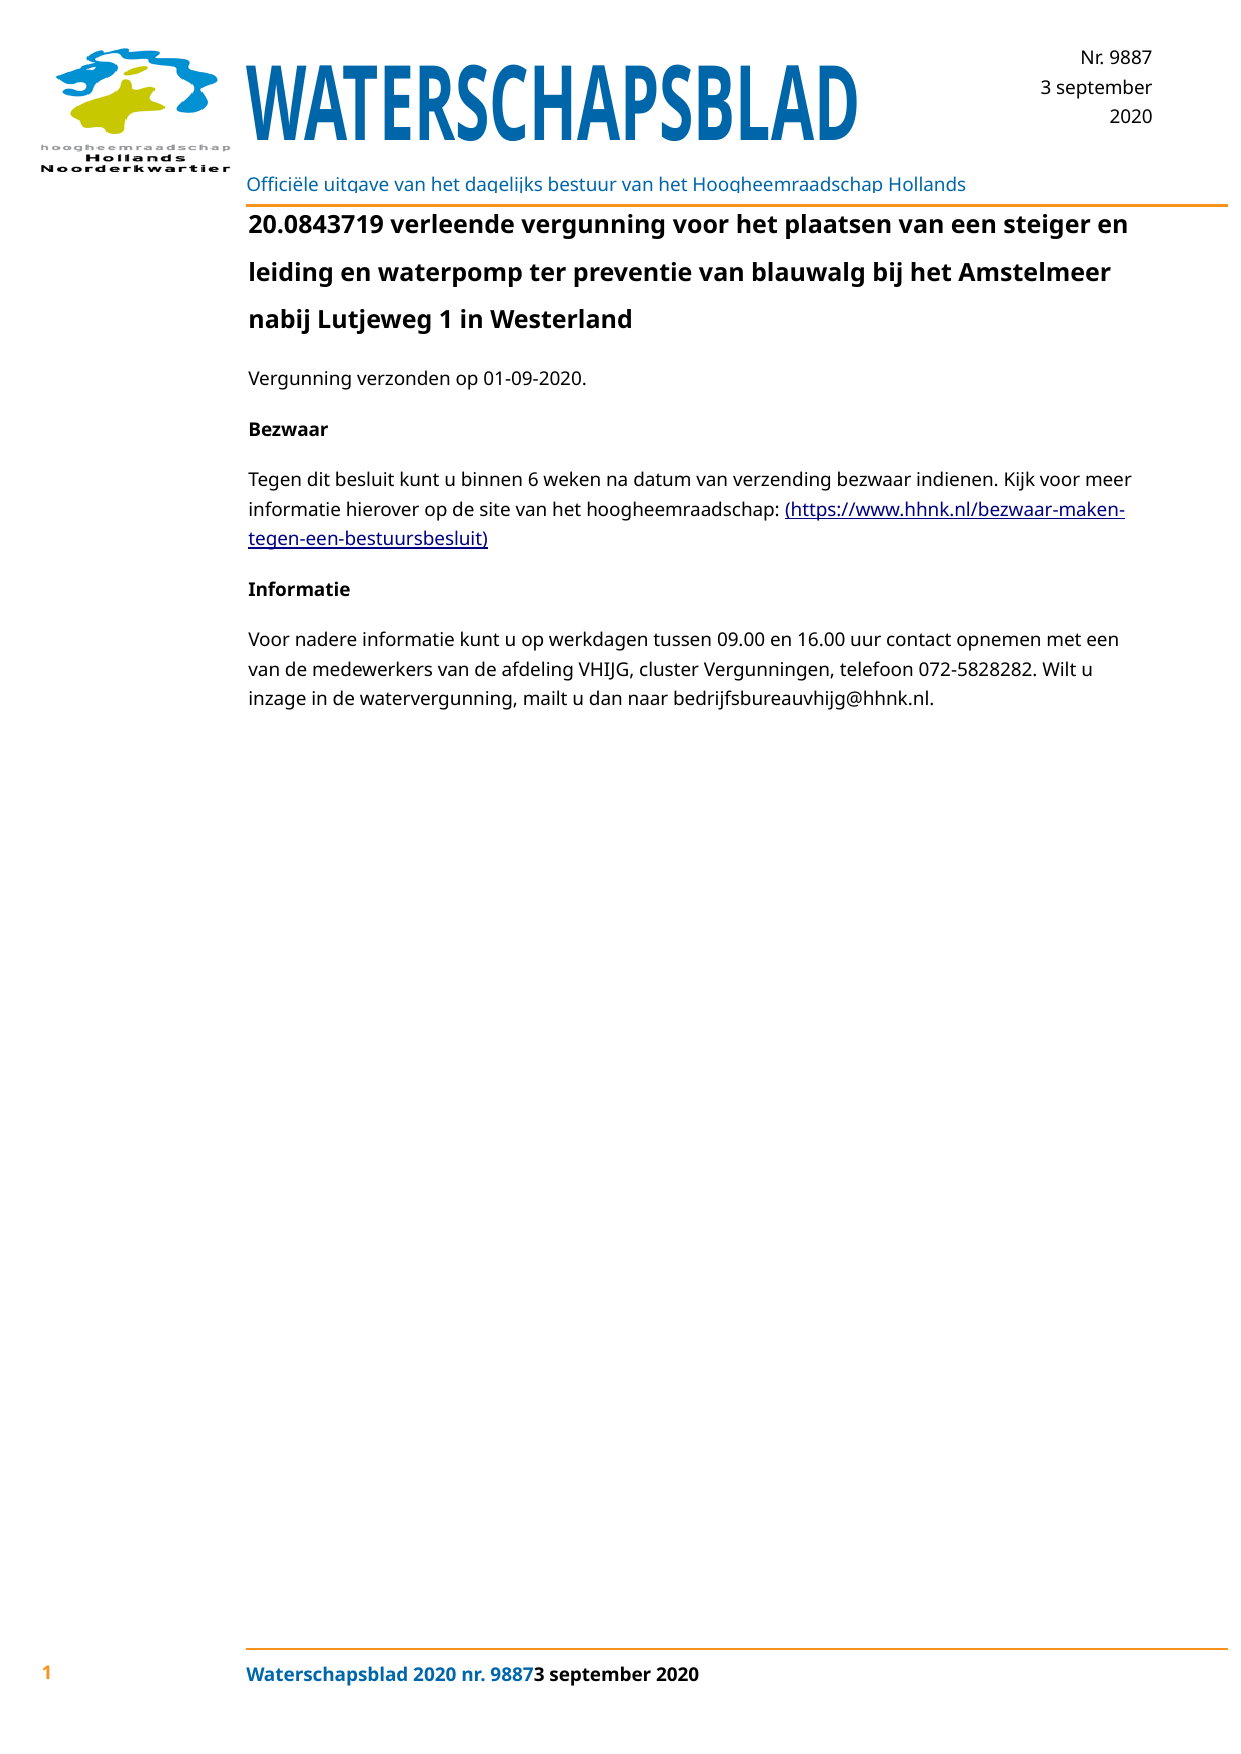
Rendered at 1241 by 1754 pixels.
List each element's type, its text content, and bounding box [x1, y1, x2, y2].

text Bezwaar [248, 416, 1152, 442]
text Tegen dit besluit kunt u binnen 6 weken na datum van verzending bezwaar indienen. Kijk voor meer informatie hierover op de site van het hoogheemraadschap: (https://www.hhnk.nl/bezwaar-maken-tegen-een-bestuursbesluit) [248, 466, 1152, 551]
text Vergunning verzonden op 01-09-2020. [248, 366, 1152, 391]
text 20.0843719 verleende vergunning voor het plaatsen van een steiger en leiding en waterpomp ter preventie van blauwalg bij het Amstelmeer nabij Lutjeweg 1 in Westerland [248, 207, 1152, 336]
text Informatie [248, 576, 1152, 602]
picture [41, 47, 231, 172]
text Voor nadere informatie kunt u op werkdagen tussen 09.00 en 16.00 uur contact opnemen met een van de medewerkers van de afdeling VHIJG, cluster Vergunningen, telefoon 072-5828282. Wilt u inzage in de watervergunning, mailt u dan naar bedrijfsbureauvhijg@hhnk.nl. [248, 626, 1152, 711]
